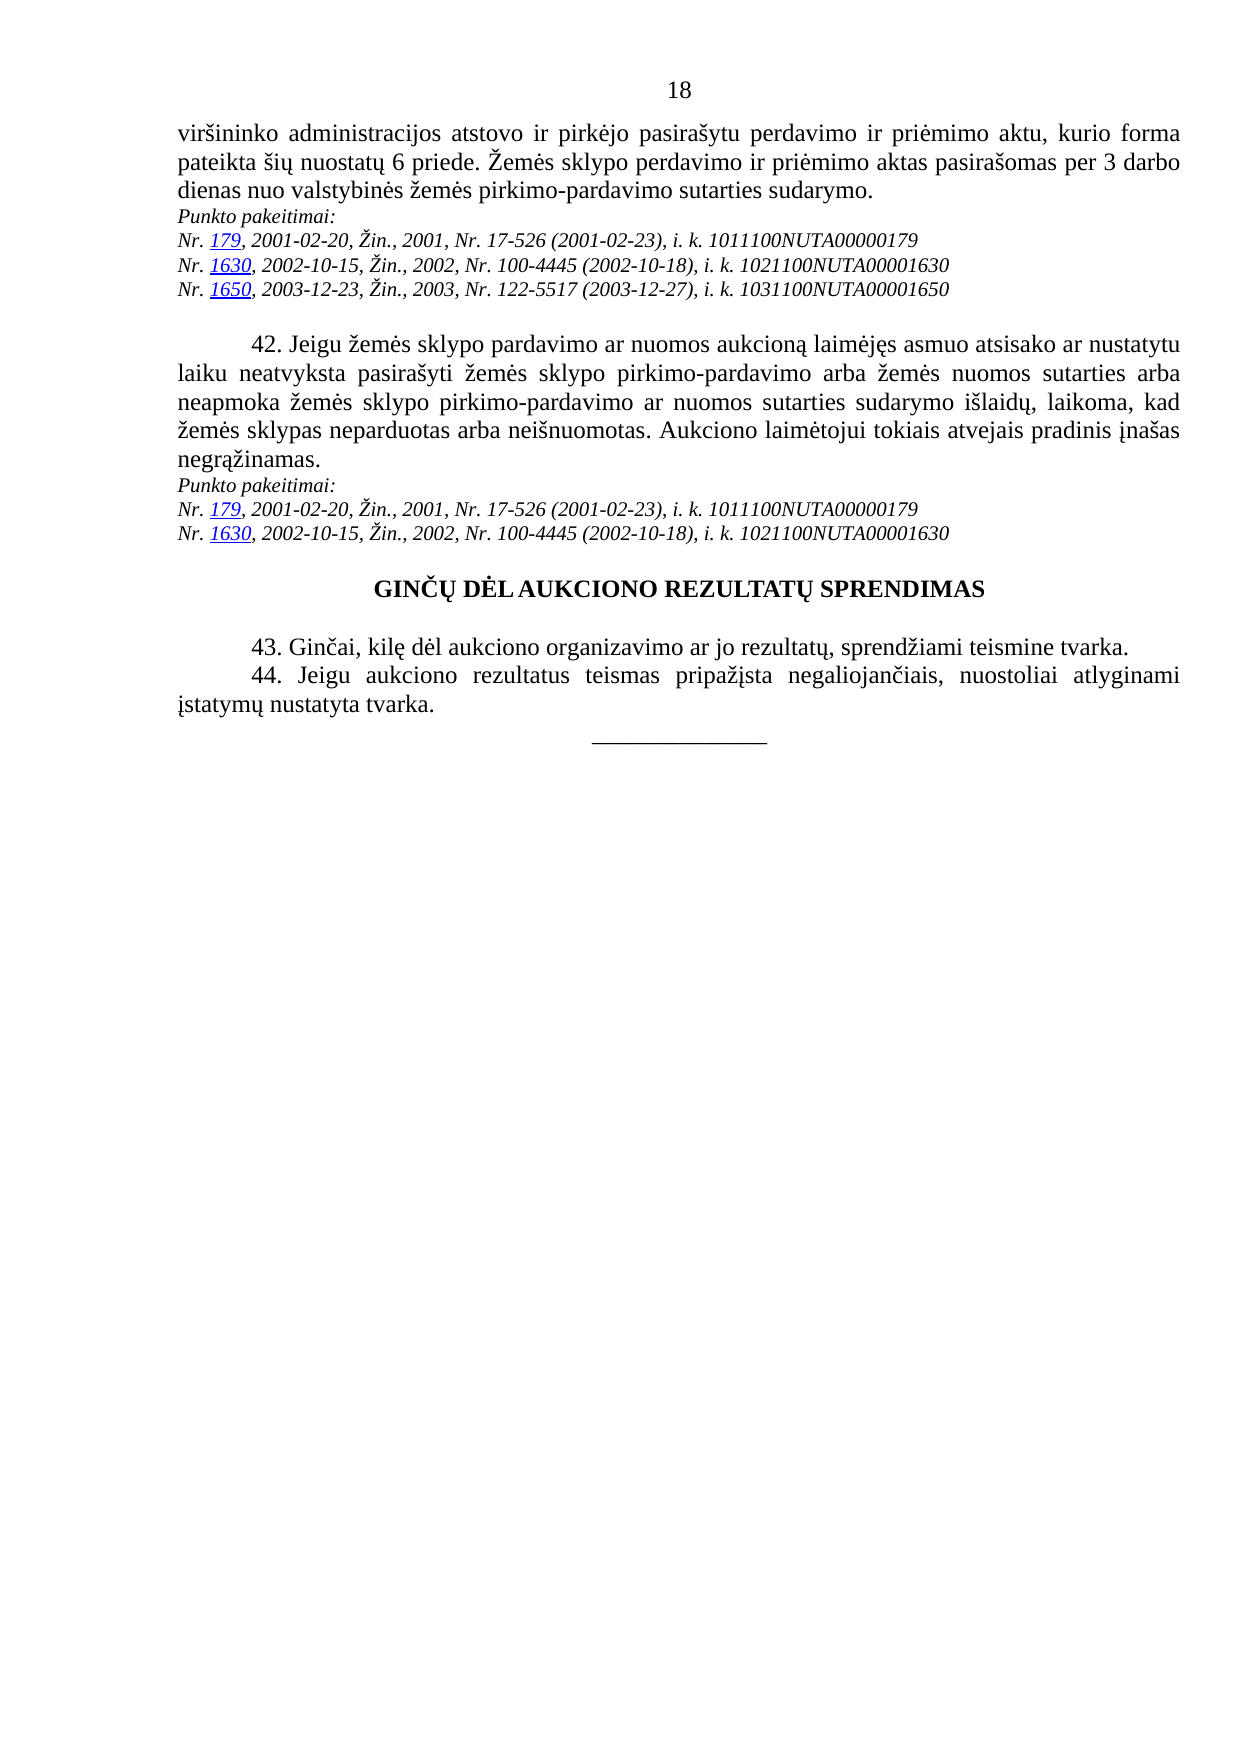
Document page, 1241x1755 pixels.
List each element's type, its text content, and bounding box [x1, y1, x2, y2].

text Nr. 179, 2001-02-20, Žin., 2001, Nr. 17-526 (2001-02-23), i. k. 1011100NUTA00000179 [177, 228, 1181, 252]
text Nr. 1650, 2003-12-23, Žin., 2003, Nr. 122-5517 (2003-12-27), i. k. 1031100NUTA00001650 [177, 277, 1181, 301]
text Nr. 1630, 2002-10-15, Žin., 2002, Nr. 100-4445 (2002-10-18), i. k. 1021100NUTA00001630 [177, 252, 1181, 277]
text Nr. 179, 2001-02-20, Žin., 2001, Nr. 17-526 (2001-02-23), i. k. 1011100NUTA00000179 [177, 497, 1181, 521]
text Nr. 1630, 2002-10-15, Žin., 2002, Nr. 100-4445 (2002-10-18), i. k. 1021100NUTA00001630 [177, 521, 1181, 545]
text Punkto pakeitimai: [177, 204, 1181, 228]
text viršininko administracijos atstovo ir pirkėjo pasirašytu perdavimo ir priėmimo aktu, kurio forma pateikta šių nuostatų 6 priede. Žemės sklypo perdavimo ir priėmimo aktas pasirašomas per 3 darbo dienas nuo valstybinės žemės pirkimo-pardavimo sutarties sudarymo. [177, 118, 1181, 204]
text Punkto pakeitimai: [177, 473, 1181, 497]
text 43. Ginčai, kilę dėl aukciono organizavimo ar jo rezultatų, sprendžiami teismine tvarka. [177, 632, 1181, 660]
text Ginčų dėl aukciono rezultatų sprendimas [177, 574, 1181, 603]
text ______________ [177, 718, 1181, 747]
text 44. Jeigu aukciono rezultatus teismas pripažįsta negaliojančiais, nuostoliai atlyginami įstatymų nustatyta tvarka. [177, 660, 1181, 718]
text 42. Jeigu žemės sklypo pardavimo ar nuomos aukcioną laimėjęs asmuo atsisako ar nustatytu laiku neatvyksta pasirašyti žemės sklypo pirkimo-pardavimo arba žemės nuomos sutarties arba neapmoka žemės sklypo pirkimo-pardavimo ar nuomos sutarties sudarymo išlaidų, laikoma, kad žemės sklypas neparduotas arba neišnuomotas. Aukciono laimėtojui tokiais atvejais pradinis įnašas negrąžinamas. [177, 329, 1181, 473]
